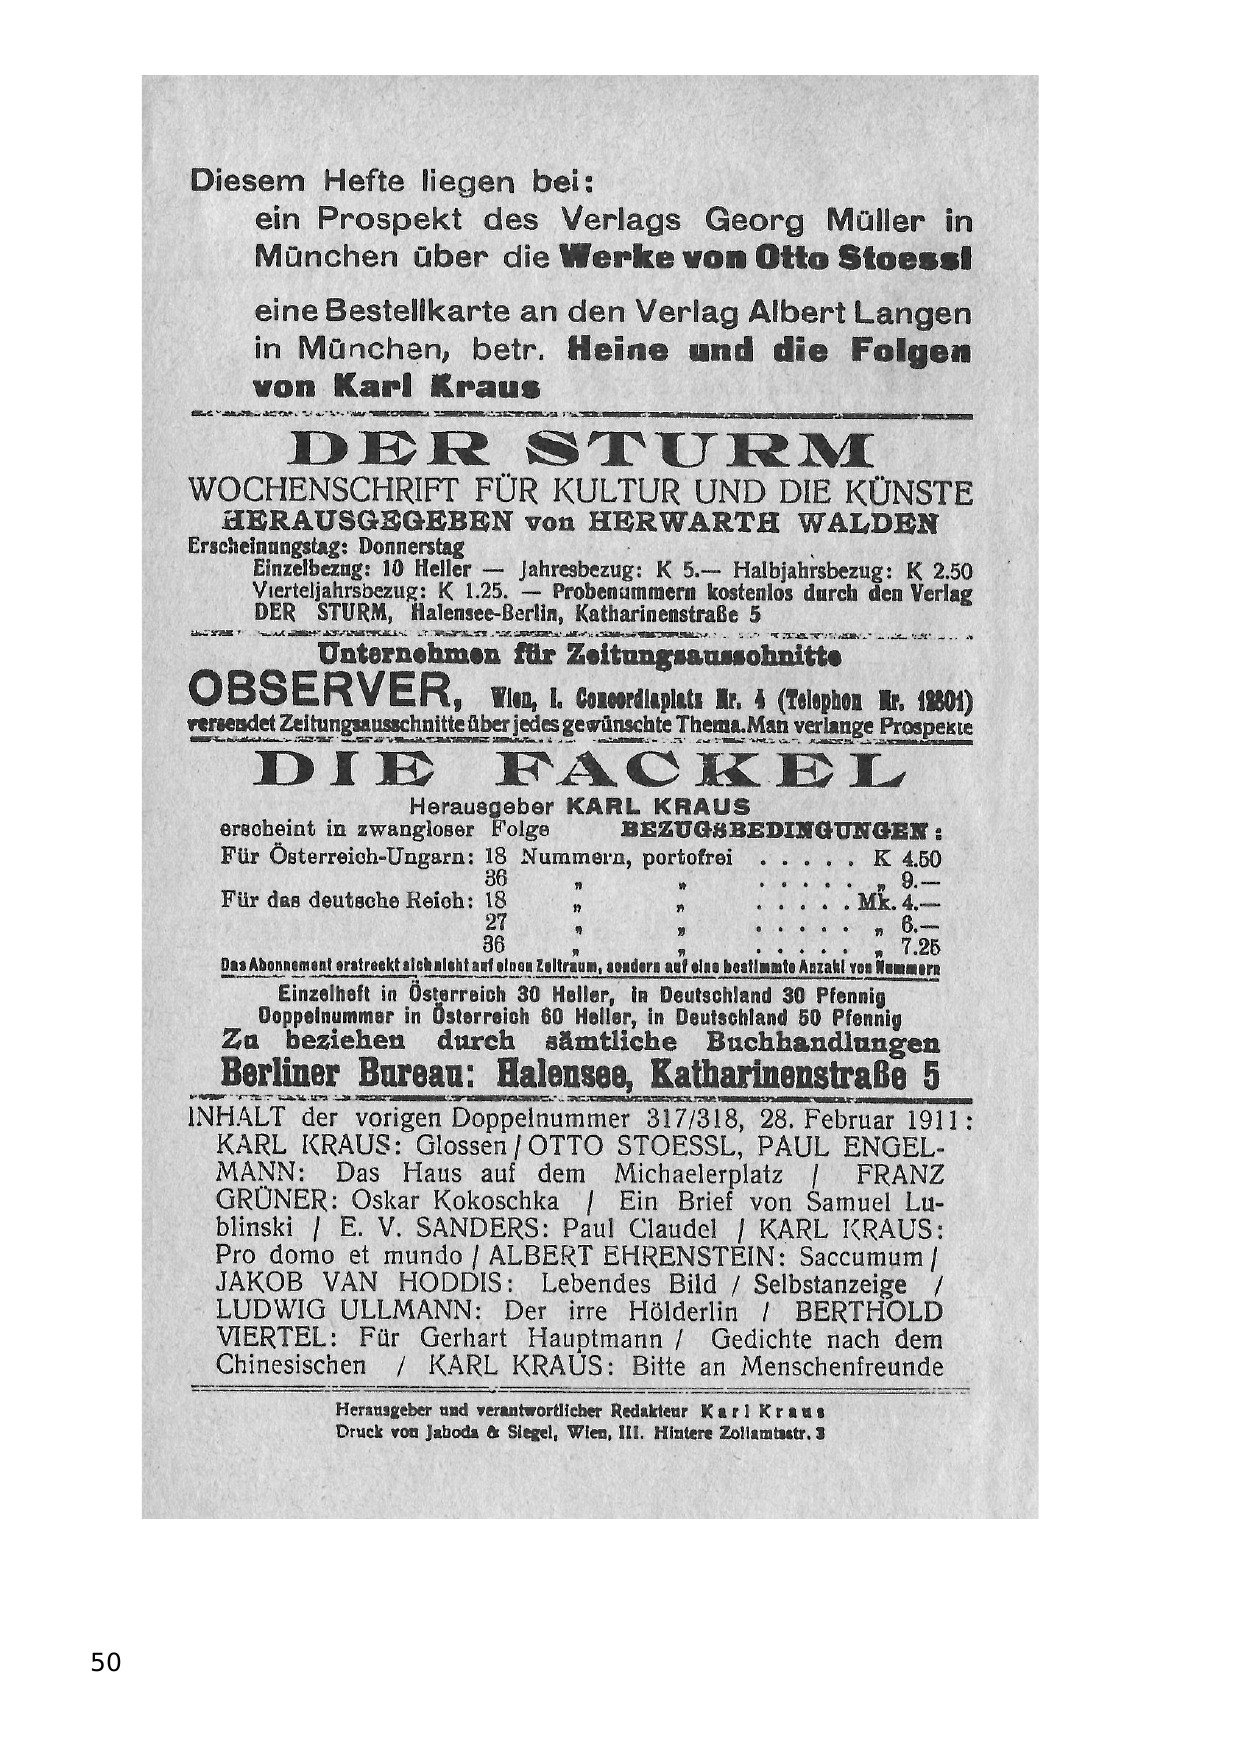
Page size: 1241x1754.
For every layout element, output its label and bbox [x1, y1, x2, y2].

picture [141, 75, 1039, 1519]
